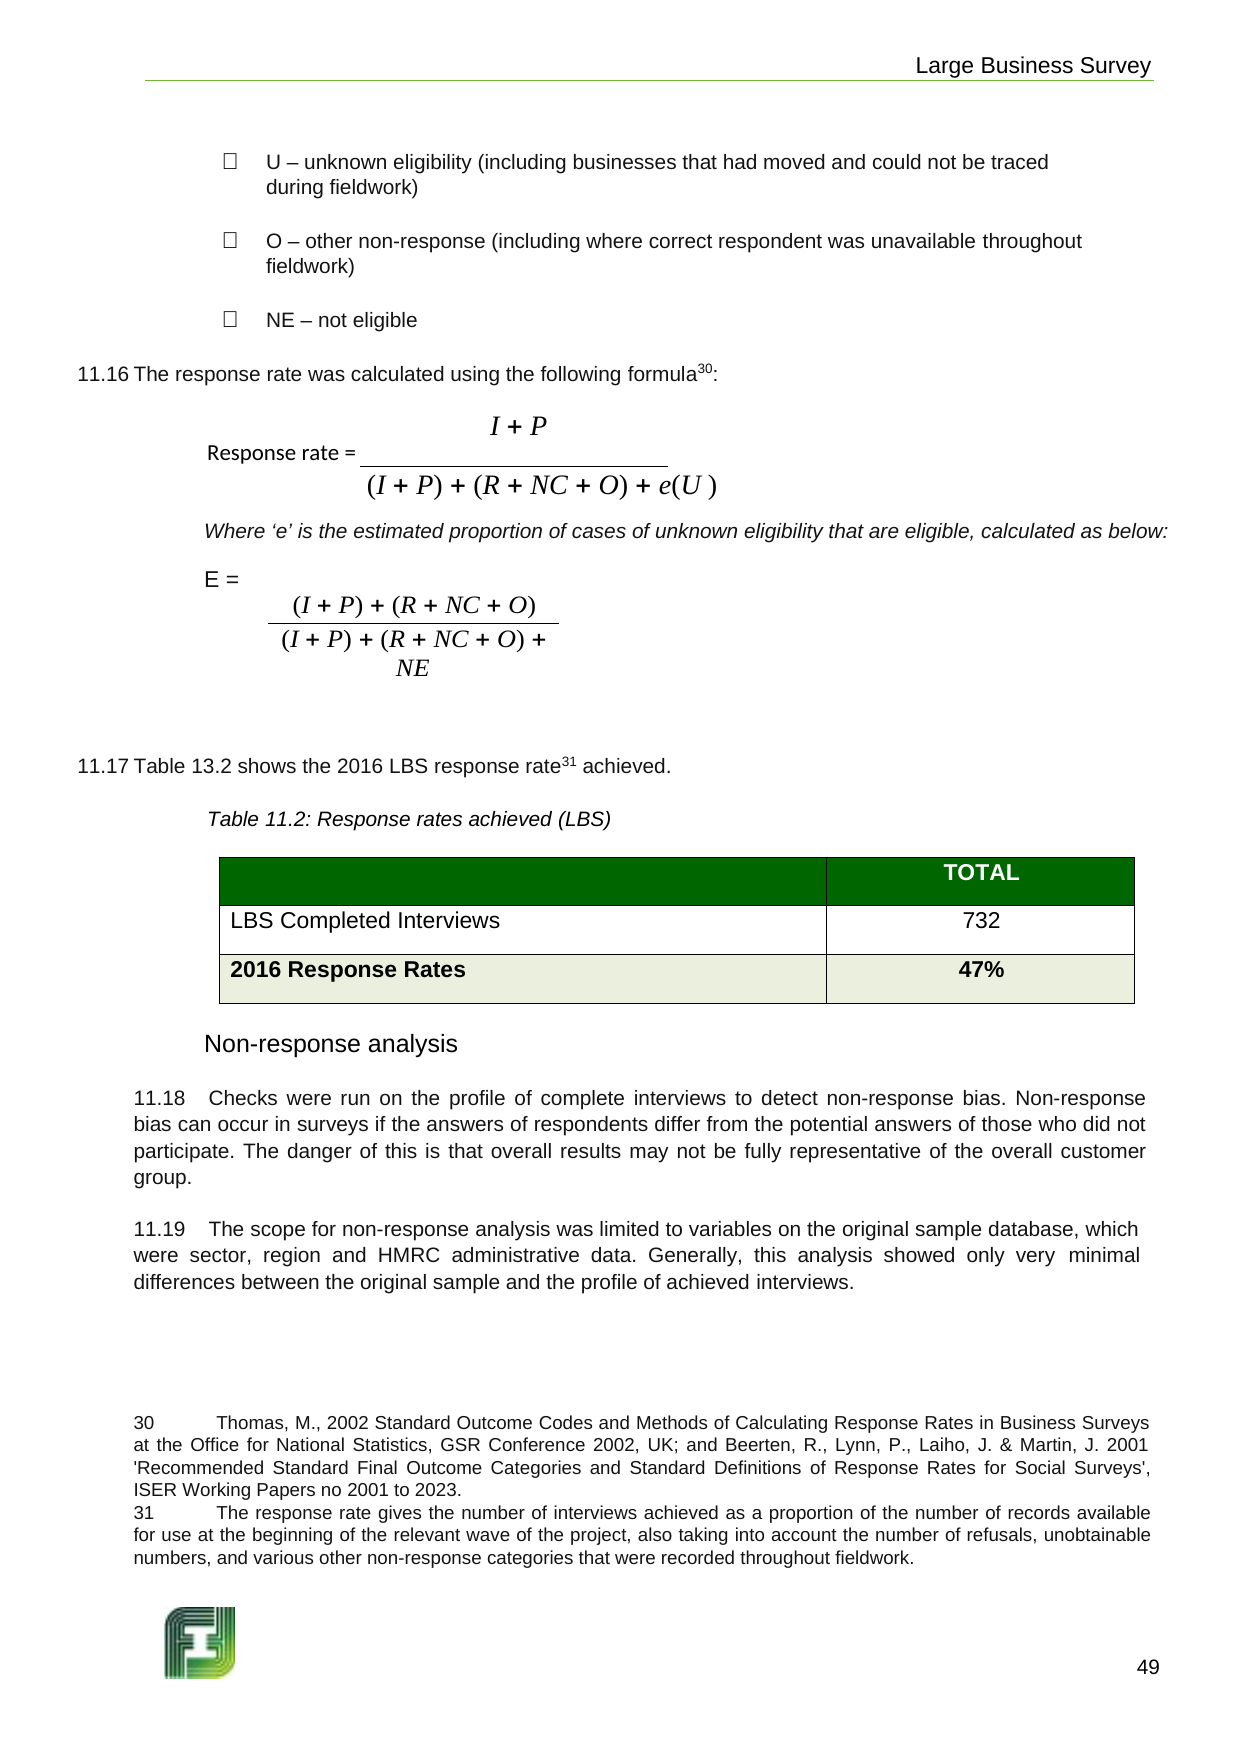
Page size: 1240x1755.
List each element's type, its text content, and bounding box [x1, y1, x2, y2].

list The response rate gives the number of interviews achieved as a proportion of the number of records available for use at the beginning of the relevant wave of the project, also taking into account the number of refusals, unobtainable numbers, and various other non-response categories that were recorded throughout fieldwork. [133, 1502, 1151, 1568]
list The scope for non-response analysis was limited to variables on the original sample database, which were sector, region and HMRC administrative data. Generally, this analysis showed only very minimal differences between the original sample and the profile of achieved interviews. [133, 1217, 1140, 1294]
list NE – not eligible [221, 306, 1208, 332]
list U – unknown eligibility (including businesses that had moved and could not be traced during fieldwork) [221, 148, 1113, 198]
table_cell 732 [827, 906, 1134, 954]
table_header [220, 858, 826, 905]
subtitle E = [204, 569, 1208, 592]
list The response rate was calculated using the following formula30: [77, 361, 1208, 385]
table_cell 47% [827, 955, 1134, 1003]
list Table 13.2 shows the 2016 LBS response rate31 achieved. [77, 754, 1208, 778]
subtitle Table 11.2: Response rates achieved (LBS) [207, 807, 1208, 831]
table_header TOTAL [827, 858, 1134, 905]
table_cell LBS Completed Interviews [220, 906, 826, 954]
table_cell 2016 Response Rates [220, 955, 826, 1003]
text Where ‘e’ is the estimated proportion of cases of unknown eligibility that are eligible, calculated as below: [204, 519, 1208, 543]
text I  P [261, 410, 779, 442]
list Thomas, M., 2002 Standard Outcome Codes and Methods of Calculating Response Rates in Business Surveys at the Office for National Statistics, GSR Conference 2002, UK; and Beerten, R., Lynn, P., Laiho, J. & Martin, J. 2001 'Recommended Standard Final Outcome Categories and Standard Definitions of Response Rates for Social Surveys', ISER Working Papers no 2001 to 2023. [133, 1412, 1151, 1501]
list Checks were run on the profile of complete interviews to detect non-response bias. Non-response bias can occur in surveys if the answers of respondents differ from the potential answers of those who did not participate. The danger of this is that overall results may not be fully representative of the overall customer group. [133, 1085, 1148, 1189]
text (I  P)  (R  NC  O)  e(U ) [367, 468, 1208, 501]
subtitle Response rate = [207, 442, 356, 465]
text (I  P)  (R  NC  O)  NE [261, 619, 566, 682]
text (I  P)  (R  NC  O) [261, 592, 567, 619]
list O – other non-response (including where correct respondent was unavailable throughout fieldwork) [221, 227, 1082, 278]
subtitle Non-response analysis [204, 1029, 1208, 1058]
